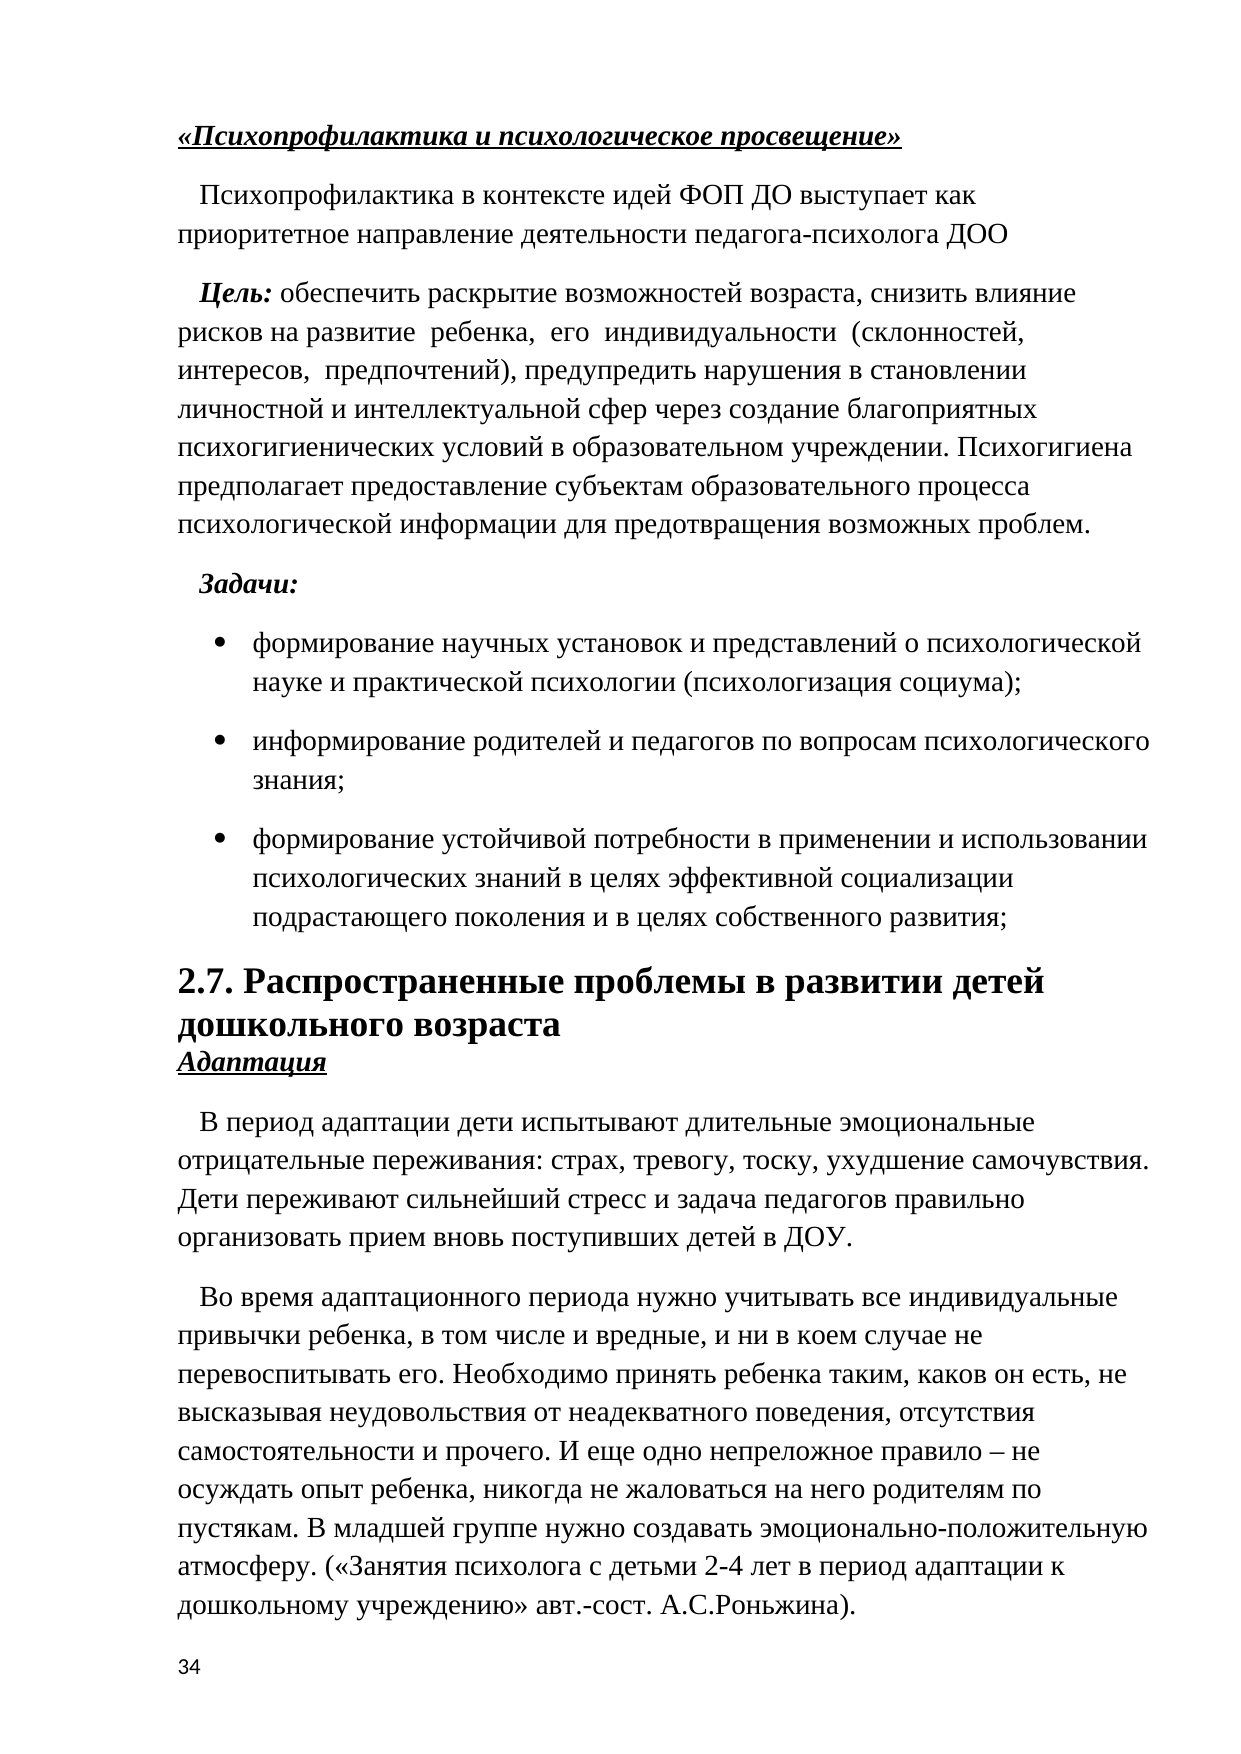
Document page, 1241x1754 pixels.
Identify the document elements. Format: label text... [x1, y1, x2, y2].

text «Психопрофилактика и психологическое просвещение» [177, 118, 1152, 152]
list информирование родителей и педагогов по вопросам психологического знания; [215, 723, 1152, 796]
list формирование устойчивой потребности в применении и использовании психологических знаний в целях эффективной социализации подрастающего поколения и в целях собственного развития; [215, 821, 1152, 932]
text 2.7. Распространенные проблемы в развитии детей дошкольного возраста [177, 958, 1152, 1044]
text Адаптация [177, 1044, 1152, 1078]
text Во время адаптационного периода нужно учитывать все индивидуальные привычки ребенка, в том числе и вредные, и ни в коем случае не перевоспитывать его. Необходимо принять ребенка таким, каков он есть, не высказывая неудовольствия от неадекватного поведения, отсутствия самостоятельности и прочего. И еще одно непреложное правило – не осуждать опыт ребенка, никогда не жаловаться на него родителям по пустякам. В младшей группе нужно создавать эмоционально-положительную атмосферу. («Занятия психолога с детьми 2-4 лет в период адаптации к дошкольному учреждению» авт.-сост. А.С.Роньжина). [177, 1279, 1152, 1621]
text В период адаптации дети испытывают длительные эмоциональные отрицательные переживания: страх, тревогу, тоску, ухудшение самочувствия. Дети переживают сильнейший стресс и задача педагогов правильно организовать прием вновь поступивших детей в ДОУ. [177, 1104, 1152, 1253]
text Психопрофилактика в контексте идей ФОП ДО выступает как приоритетное направление деятельности педагога-психолога ДОО [177, 177, 1152, 249]
text Цель: обеспечить раскрытие возможностей возраста, снизить влияние рисков на развитие ребенка, его индивидуальности (склонностей, интересов, предпочтений), предупредить нарушения в становлении личностной и интеллектуальной сфер через создание благоприятных психогигиенических условий в образовательном учреждении. Психогигиена предполагает предоставление субъектам образовательного процесса психологической информации для предотвращения возможных проблем. [177, 275, 1152, 540]
text Задачи: [177, 566, 1152, 599]
list формирование научных установок и представлений о психологической науке и практической психологии (психологизация социума); [215, 625, 1152, 698]
